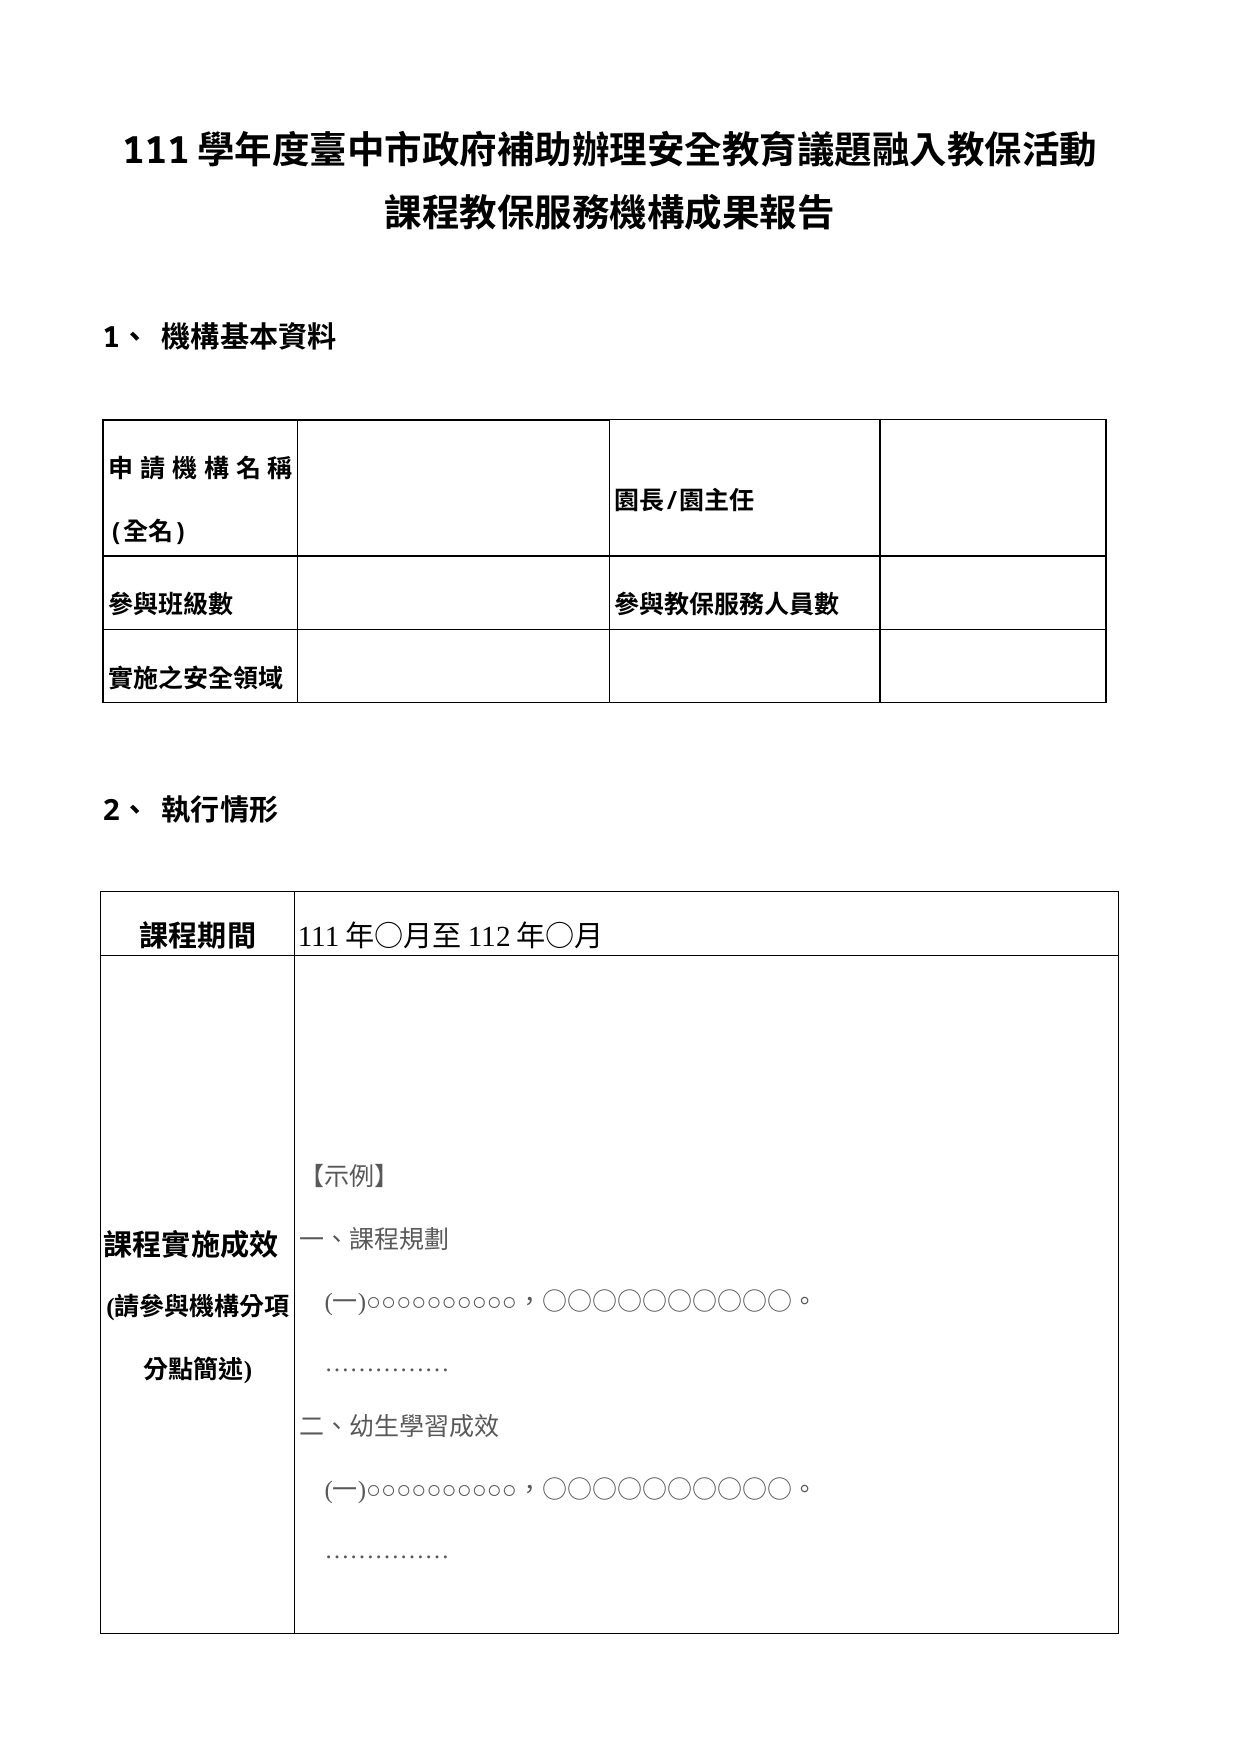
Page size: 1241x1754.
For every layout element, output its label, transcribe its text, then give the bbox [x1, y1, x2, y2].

table_cell [298, 630, 609, 702]
table_cell 課程期間 [101, 892, 294, 954]
table_cell [881, 630, 1105, 702]
table_cell 課程實施成效 (請參與機構分項分點簡述) [101, 956, 294, 1633]
table_cell [298, 557, 609, 628]
table_header [298, 421, 609, 555]
table_cell 111年○月至112年○月 [295, 892, 1118, 954]
table_header 園長/園主任 [610, 420, 879, 555]
table_header 111學年度臺中市政府補助辦理安全教育議題融入教保活動課程教保服務機構成果報告 機構基本資料 執行情形 [101, 106, 1118, 891]
table_cell [295, 956, 1118, 1633]
table_header [881, 420, 1105, 555]
table_cell 【示例】 一、課程規劃 (一)○○○○○○○○○○，○○○○○○○○○○。 …………… 二、幼生學習成效 (一)○○○○○○○○○○，○○○○○○○○○○。 …………… [298, 1132, 1118, 1571]
table_header [298, 956, 1118, 1132]
table_cell 參與教保服務人員數 [610, 557, 879, 628]
table_cell [881, 557, 1105, 628]
table_header 申請機構名稱(全名) [104, 421, 297, 555]
table_cell [610, 630, 879, 702]
table_cell 參與班級數 [104, 557, 297, 628]
table_cell 實施之安全領域 [104, 630, 297, 702]
